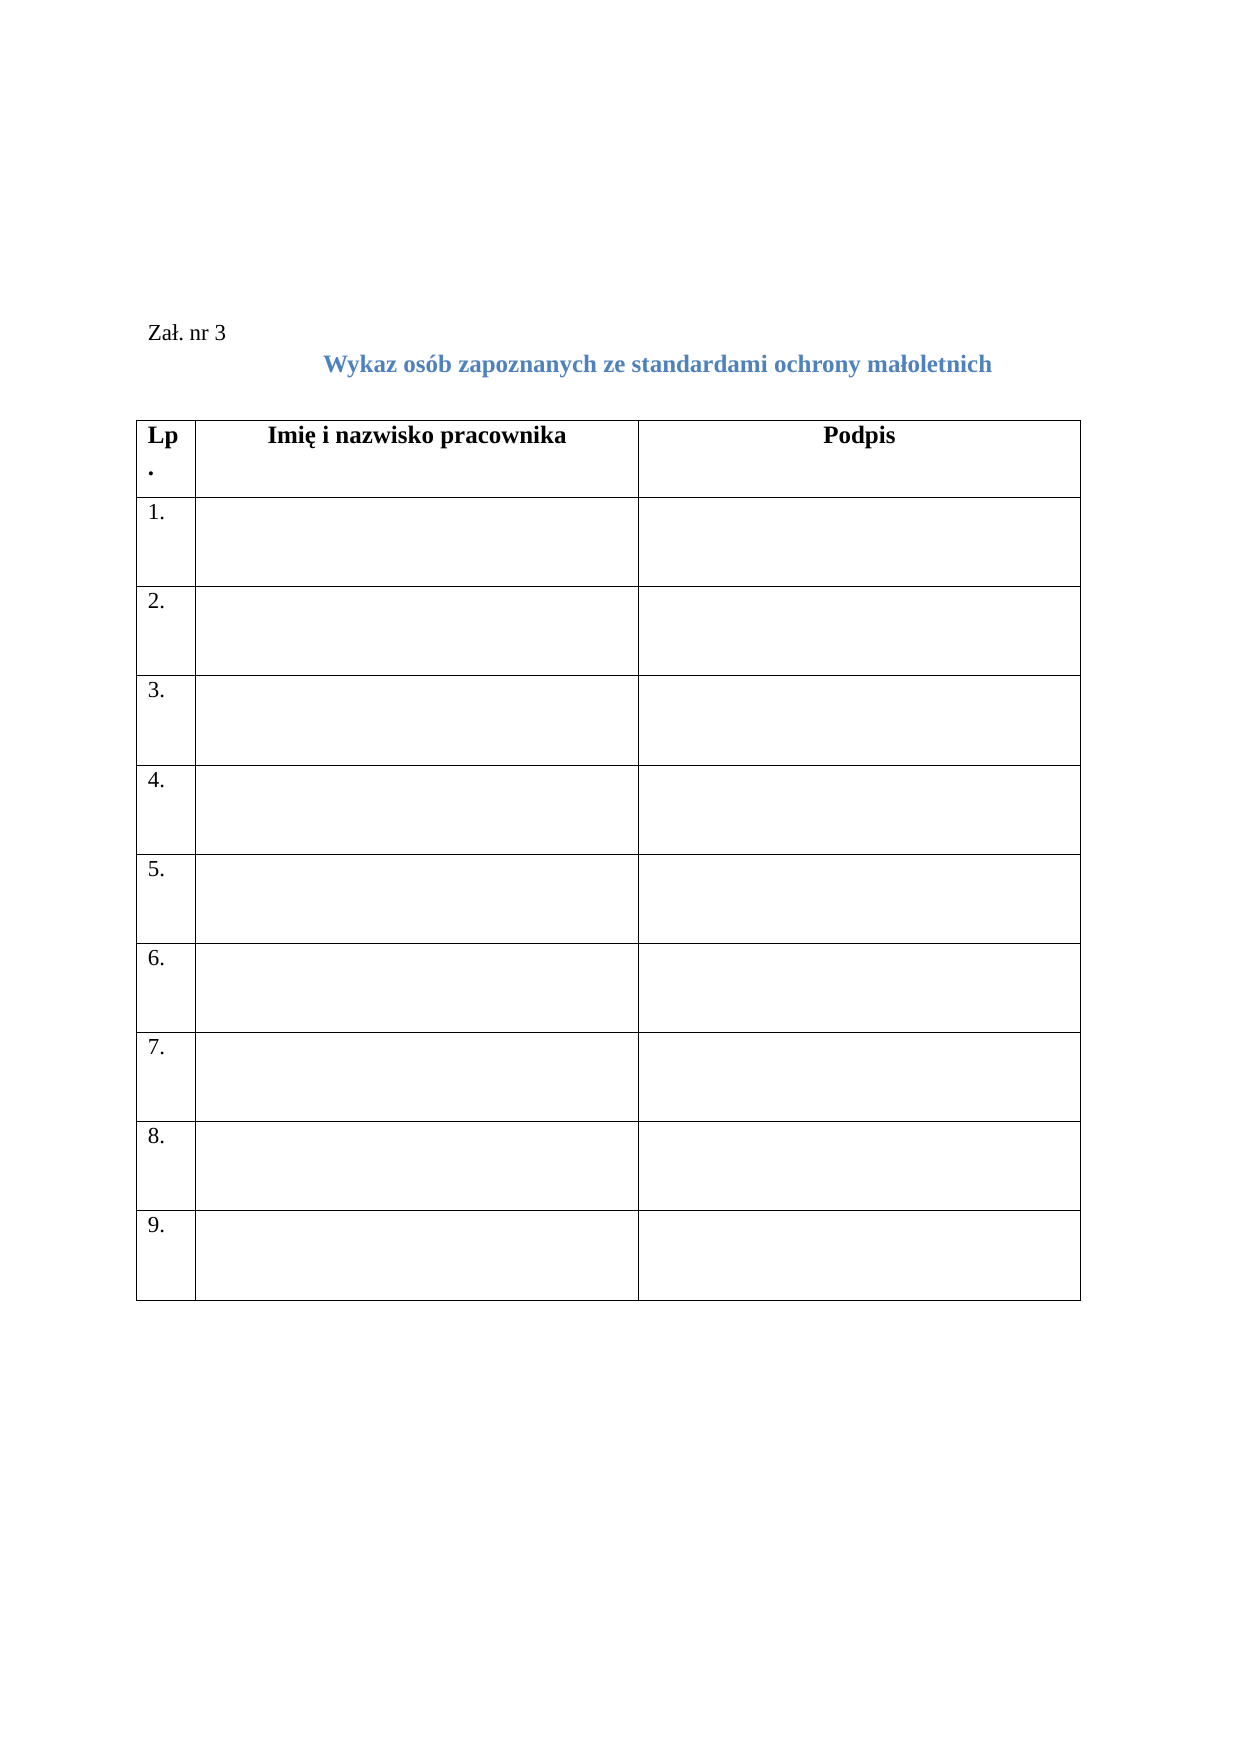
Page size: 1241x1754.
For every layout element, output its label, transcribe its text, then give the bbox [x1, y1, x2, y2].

table_cell [639, 1033, 1080, 1121]
table_cell [639, 587, 1080, 675]
text Zał. nr 3 [148, 319, 1093, 345]
table_cell [196, 855, 638, 943]
table_header Podpis [639, 421, 1080, 497]
table_cell [639, 676, 1080, 764]
table_cell 6. [137, 944, 195, 1032]
table_cell [196, 587, 638, 675]
table_cell 9. [137, 1211, 195, 1299]
table_cell [196, 1211, 638, 1299]
text Wykaz osób zapoznanych ze standardami ochrony małoletnich [223, 349, 1093, 378]
table_cell [639, 944, 1080, 1032]
table_cell 2. [137, 587, 195, 675]
table_cell 4. [137, 766, 195, 854]
table_cell [639, 1122, 1080, 1210]
table_cell 1. [137, 498, 195, 586]
table_cell [639, 1211, 1080, 1299]
table_cell [196, 498, 638, 586]
table_cell [196, 944, 638, 1032]
table_cell 7. [137, 1033, 195, 1121]
table_header Imię i nazwisko pracownika [196, 421, 638, 497]
table_cell [639, 498, 1080, 586]
table_cell [196, 676, 638, 764]
table_cell 3. [137, 676, 195, 764]
table_cell [639, 766, 1080, 854]
table_cell [196, 1122, 638, 1210]
table_header Lp. [137, 421, 195, 497]
table_cell [639, 855, 1080, 943]
table_cell [196, 1033, 638, 1121]
table_cell [196, 766, 638, 854]
table_cell 5. [137, 855, 195, 943]
table_cell 8. [137, 1122, 195, 1210]
